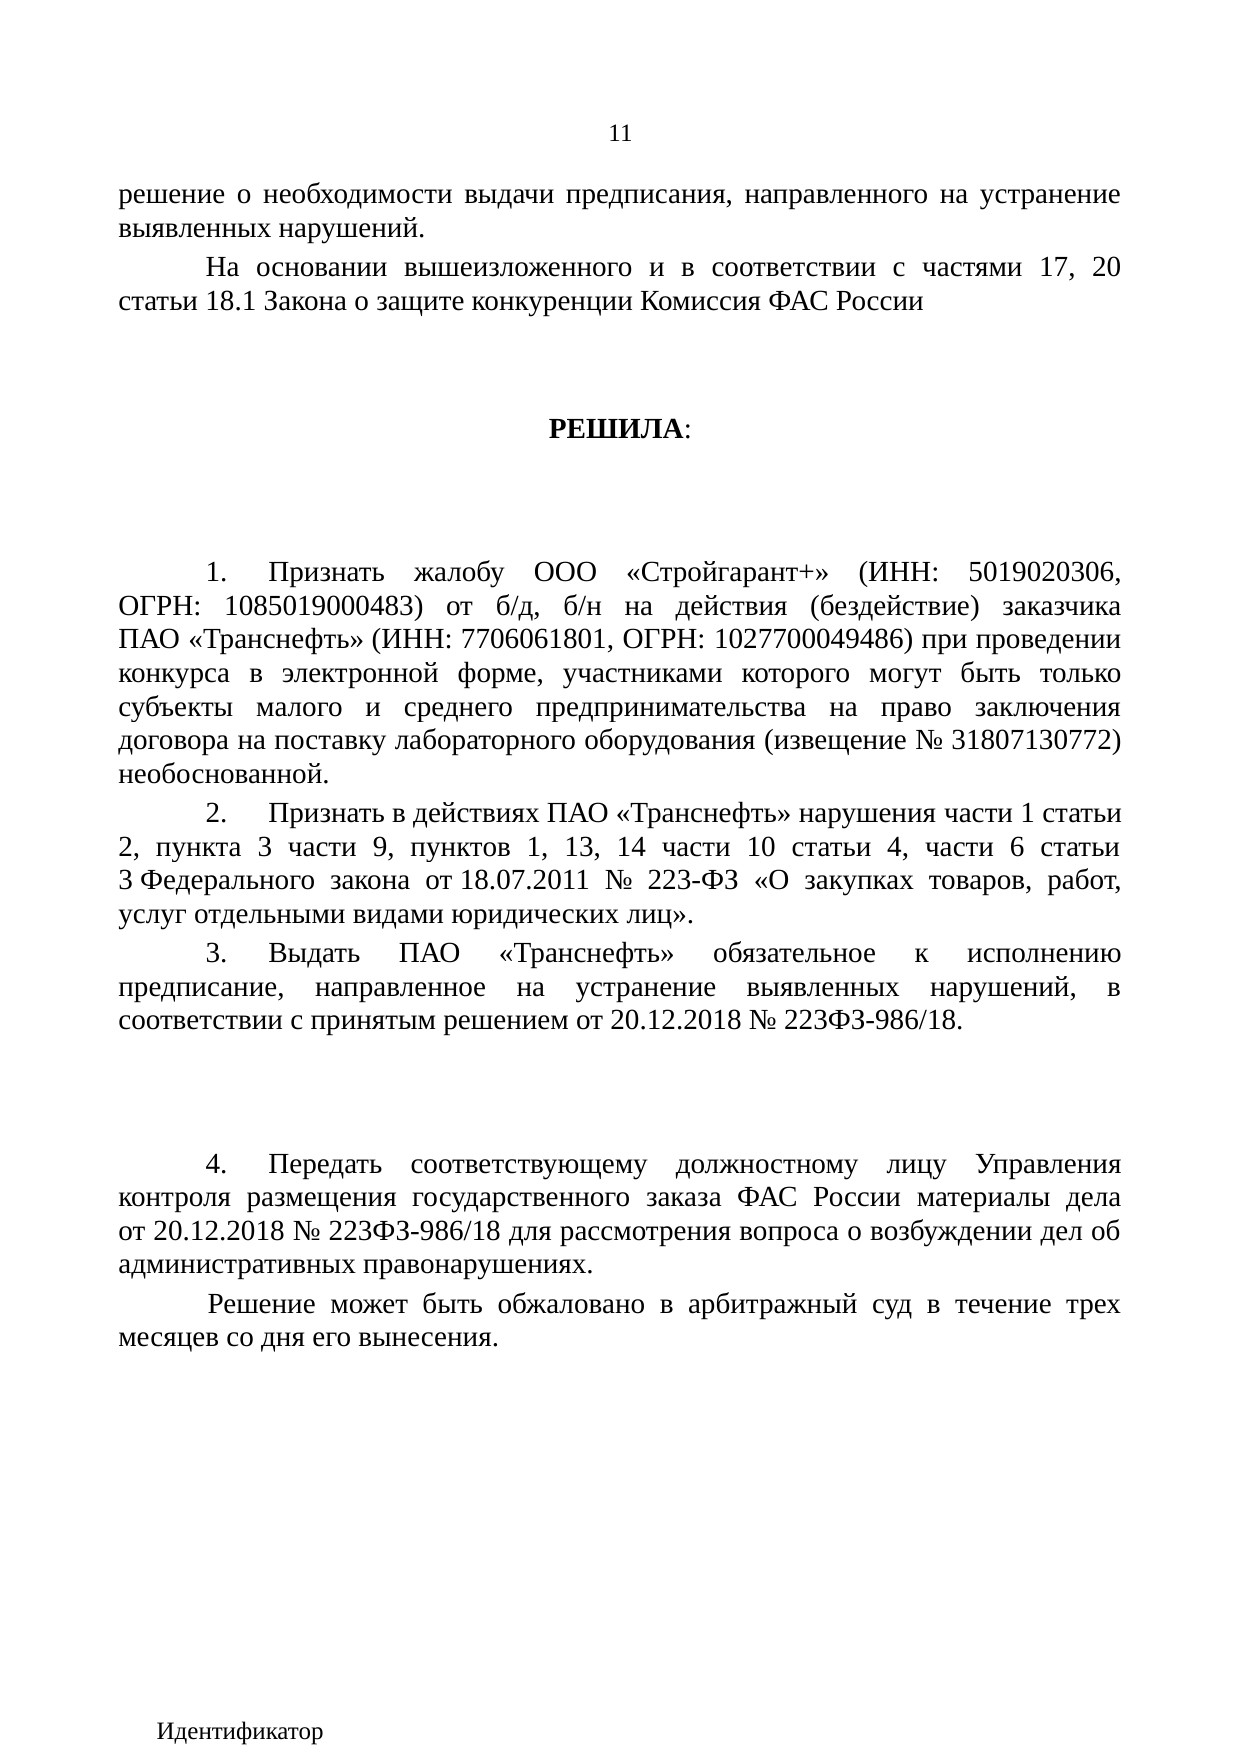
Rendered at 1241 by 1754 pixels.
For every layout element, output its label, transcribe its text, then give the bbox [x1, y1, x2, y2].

list Признать в действиях ПАО «Транснефть» нарушения части 1 статьи 2, пункта 3 части 9, пунктов 1, 13, 14 части 10 статьи 4, части 6 статьи 3 Федерального закона от 18.07.2011 № 223-ФЗ «О закупках товаров, работ, услуг отдельными видами юридических лиц». [118, 795, 1122, 929]
list Выдать ПАО «Транснефть» обязательное к исполнению предписание, направленное на устранение выявленных нарушений, в соответствии с принятым решением от 20.12.2018 № 223ФЗ-986/18. [118, 935, 1122, 1036]
list Передать соответствующему должностному лицу Управления контроля размещения государственного заказа ФАС России материалы дела от 20.12.2018 № 223ФЗ-986/18 для рассмотрения вопроса о возбуждении дел об административных правонарушениях. [118, 1146, 1122, 1280]
text Решение может быть обжаловано в арбитражный суд в течение трех месяцев со дня его вынесения. [118, 1286, 1122, 1353]
text решение о необходимости выдачи предписания, направленного на устранение выявленных нарушений. [118, 176, 1122, 243]
list Признать жалобу ООО «Стройгарант+» (ИНН: 5019020306, ОГРН: 1085019000483) от б/д, б/н на действия (бездействие) заказчика ПАО «Транснефть» (ИНН: 7706061801, ОГРН: 1027700049486) при проведении конкурса в электронной форме, участниками которого могут быть только субъекты малого и среднего предпринимательства на право заключения договора на поставку лабораторного оборудования (извещение № 31807130772) необоснованной. [118, 554, 1122, 789]
text РЕШИЛА: [118, 411, 1122, 444]
text На основании вышеизложенного и в соответствии с частями 17, 20 статьи 18.1 Закона о защите конкуренции Комиссия ФАС России [118, 249, 1122, 316]
